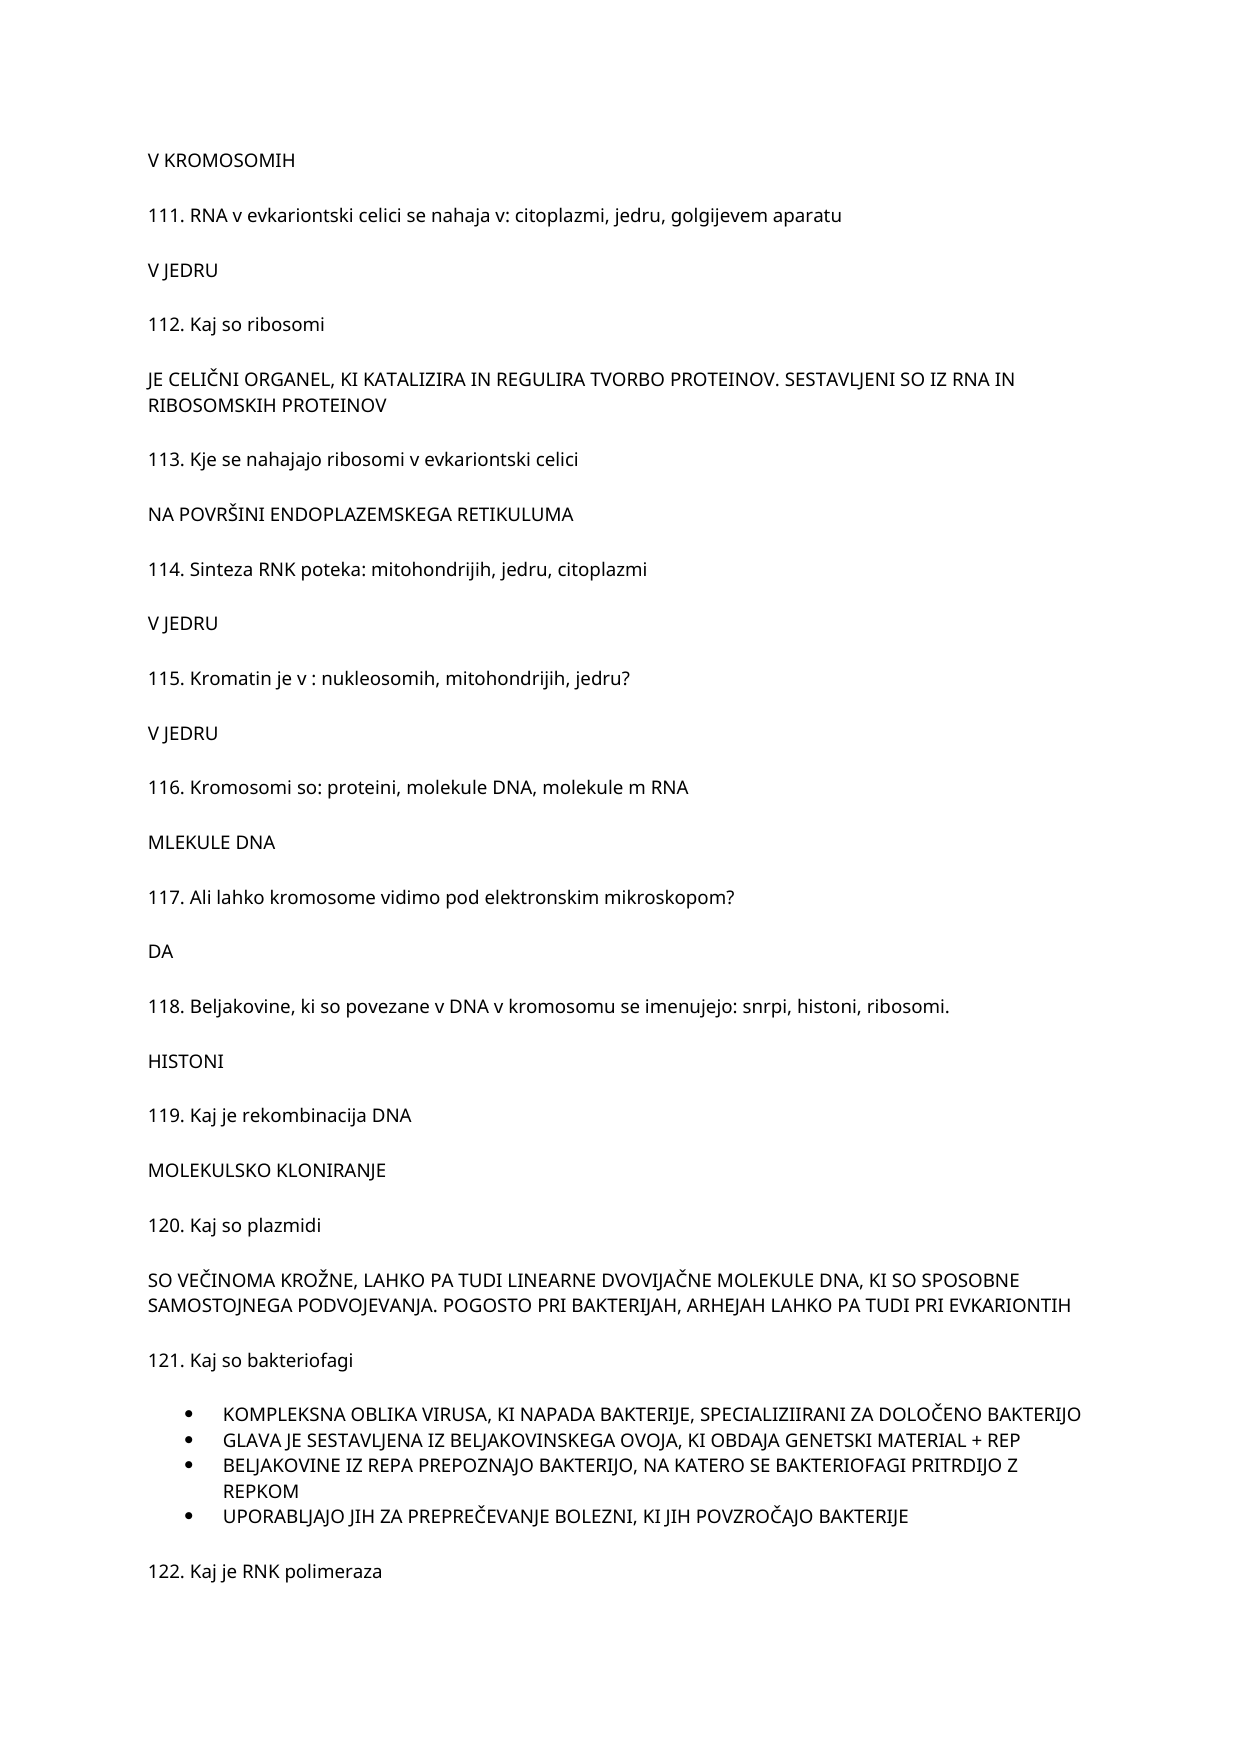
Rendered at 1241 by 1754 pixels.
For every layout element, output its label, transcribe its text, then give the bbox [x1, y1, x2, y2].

text 113. Kje se nahajajo ribosomi v evkariontski celici [148, 447, 1093, 472]
text SO VEČINOMA KROŽNE, LAHKO PA TUDI LINEARNE DVOVIJAČNE MOLEKULE DNA, KI SO SPOSOBNE SAMOSTOJNEGA PODVOJEVANJA. POGOSTO PRI BAKTERIJAH, ARHEJAH LAHKO PA TUDI PRI EVKARIONTIH [148, 1267, 1093, 1318]
text 118. Beljakovine, ki so povezane v DNA v kromosomu se imenujejo: snrpi, histoni, ribosomi. [148, 993, 1093, 1019]
text DA [148, 939, 1093, 964]
text 119. Kaj je rekombinacija DNA [148, 1103, 1093, 1128]
text HISTONI [148, 1048, 1093, 1074]
text V JEDRU [148, 611, 1093, 636]
text 116. Kromosomi so: proteini, molekule DNA, molekule m RNA [148, 775, 1093, 800]
text 112. Kaj so ribosomi [148, 312, 1093, 337]
text JE CELIČNI ORGANEL, KI KATALIZIRA IN REGULIRA TVORBO PROTEINOV. SESTAVLJENI SO IZ RNA IN RIBOSOMSKIH PROTEINOV [148, 366, 1093, 417]
text NA POVRŠINI ENDOPLAZEMSKEGA RETIKULUMA [148, 501, 1093, 527]
text MLEKULE DNA [148, 829, 1093, 855]
list BELJAKOVINE IZ REPA PREPOZNAJO BAKTERIJO, NA KATERO SE BAKTERIOFAGI PRITRDIJO Z REPKOM [185, 1453, 1093, 1504]
text 120. Kaj so plazmidi [148, 1212, 1093, 1238]
text 111. RNA v evkariontski celici se nahaja v: citoplazmi, jedru, golgijevem aparatu [148, 202, 1093, 228]
text MOLEKULSKO KLONIRANJE [148, 1157, 1093, 1183]
text 122. Kaj je RNK polimeraza [148, 1558, 1093, 1584]
text 121. Kaj so bakteriofagi [148, 1347, 1093, 1373]
text 115. Kromatin je v : nukleosomih, mitohondrijih, jedru? [148, 665, 1093, 691]
text 117. Ali lahko kromosome vidimo pod elektronskim mikroskopom? [148, 884, 1093, 909]
text 114. Sinteza RNK poteka: mitohondrijih, jedru, citoplazmi [148, 556, 1093, 581]
text V JEDRU [148, 720, 1093, 746]
text V JEDRU [148, 257, 1093, 282]
list UPORABLJAJO JIH ZA PREPREČEVANJE BOLEZNI, KI JIH POVZROČAJO BAKTERIJE [185, 1504, 1093, 1529]
text V KROMOSOMIH [148, 148, 1093, 173]
list KOMPLEKSNA OBLIKA VIRUSA, KI NAPADA BAKTERIJE, SPECIALIZIIRANI ZA DOLOČENO BAKTERIJO [185, 1402, 1093, 1427]
list GLAVA JE SESTAVLJENA IZ BELJAKOVINSKEGA OVOJA, KI OBDAJA GENETSKI MATERIAL + REP [185, 1427, 1093, 1453]
